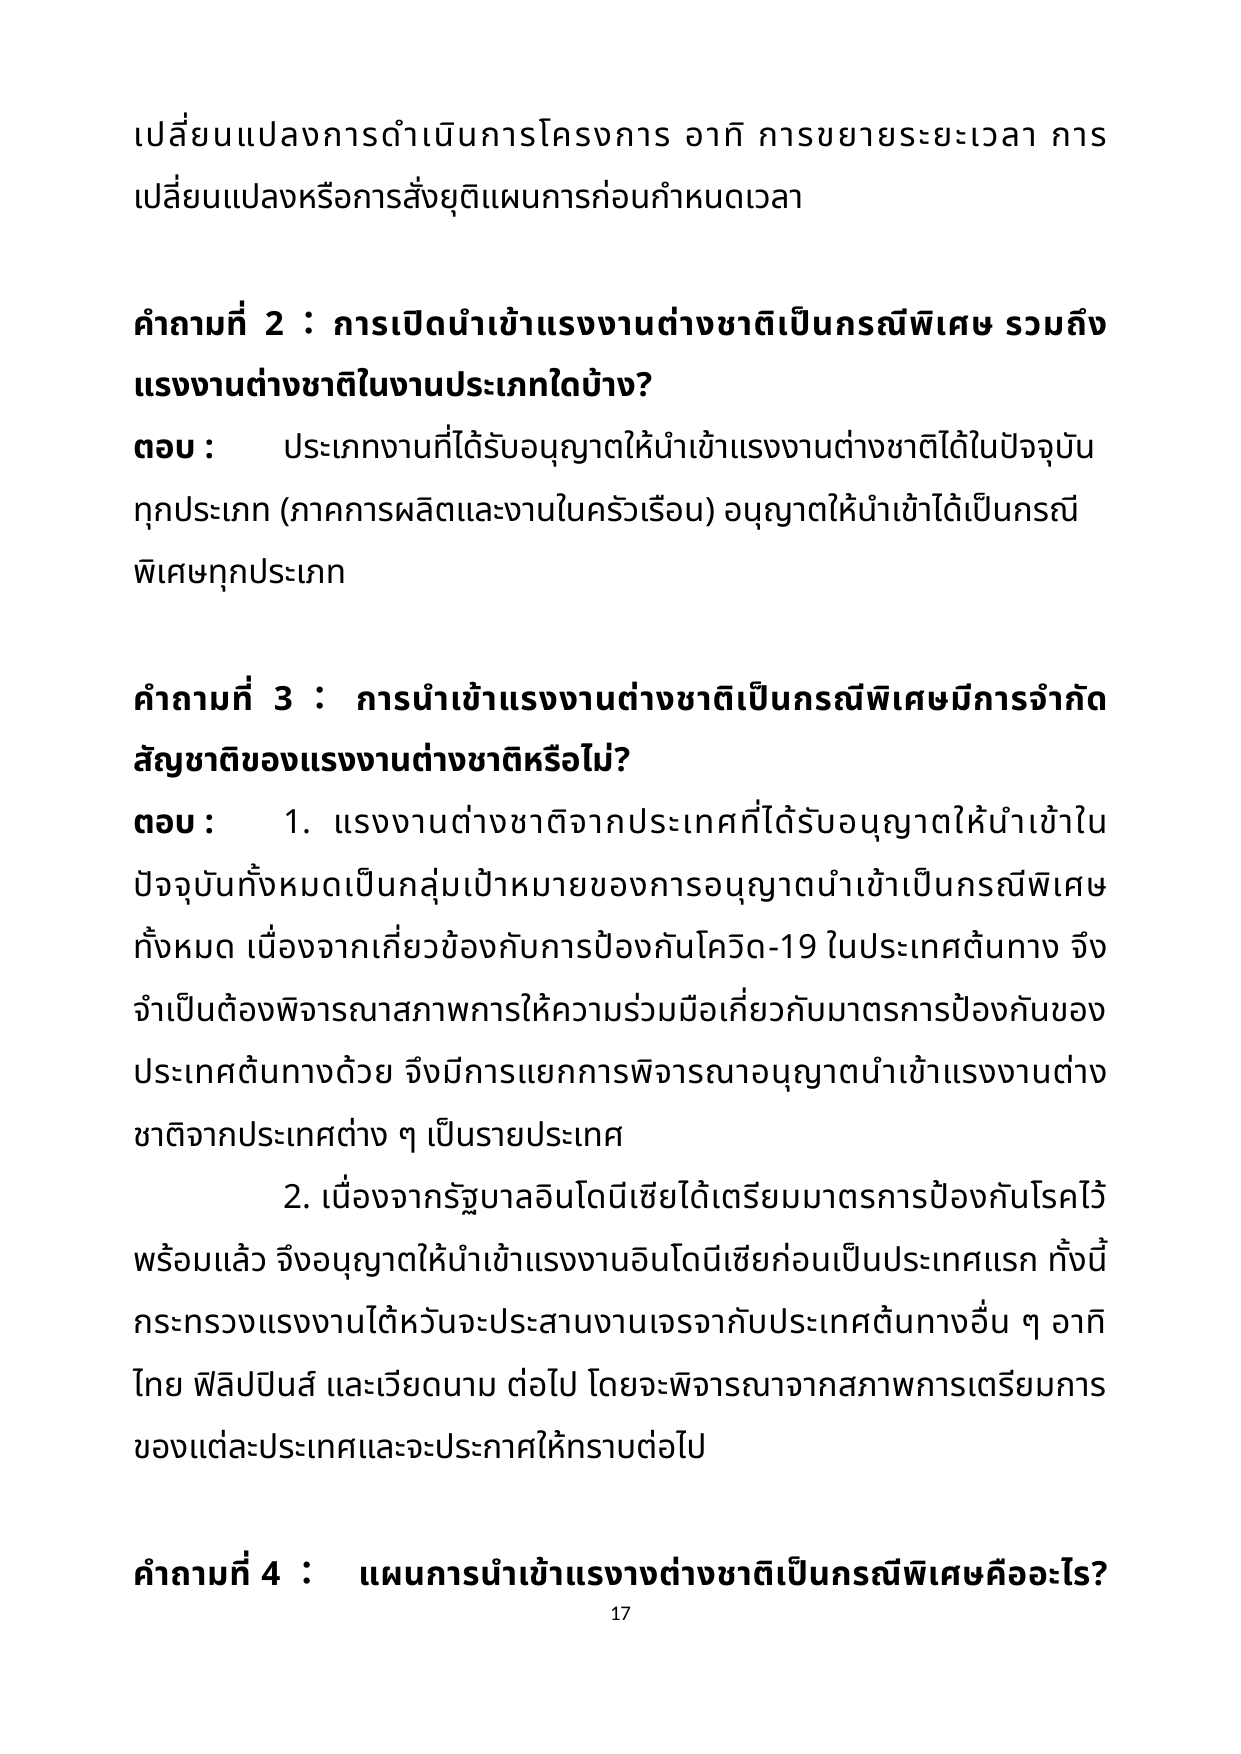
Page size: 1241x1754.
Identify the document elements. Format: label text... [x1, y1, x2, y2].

text คำถามที่ 3 ： การนำเข้าแรงงานต่างชาติเป็นกรณีพิเศษมีการจำกัดสัญชาติของแรงงานต่างชาติหรือไม่? [133, 657, 1107, 782]
text ตอบ : ประเภทงานที่ได้รับอนุญาตให้นำเข้าแรงงานต่างชาติได้ในปัจจุบันทุกประเภท (ภาคการผลิตและงานในครัวเรือน) อนุญาตให้นำเข้าได้เป็นกรณีพิเศษทุกประเภท [133, 407, 1107, 594]
text คำถามที่ 2 ： การเปิดนำเข้าแรงงานต่างชาติเป็นกรณีพิเศษ รวมถึงแรงงานต่างชาติในงานประเภทใดบ้าง? [133, 282, 1107, 407]
text ตอบ : 1. แรงงานต่างชาติจากประเทศที่ได้รับอนุญาตให้นำเข้าในปัจจุบันทั้งหมดเป็นกลุ่มเป้าหมายของการอนุญาตนำเข้าเป็นกรณีพิเศษทั้งหมด เนื่องจากเกี่ยวข้องกับการป้องกันโควิด-19 ในประเทศต้นทาง จึงจำเป็นต้องพิจารณาสภาพการให้ความร่วมมือเกี่ยวกับมาตรการป้องกันของประเทศต้นทางด้วย จึงมีการแยกการพิจารณาอนุญาตนำเข้าแรงงานต่างชาติจากประเทศต่าง ๆ เป็นรายประเทศ [133, 782, 1107, 1157]
text เปลี่ยนแปลงการดำเนินการโครงการ อาทิ การขยายระยะเวลา การเปลี่ยนแปลงหรือการสั่งยุติแผนการก่อนกำหนดเวลา [133, 94, 1107, 219]
text 2. เนื่องจากรัฐบาลอินโดนีเซียได้เตรียมมาตรการป้องกันโรคไว้พร้อมแล้ว จึงอนุญาตให้นำเข้าแรงงานอินโดนีเซียก่อนเป็นประเทศแรก ทั้งนี้ กระทรวงแรงงานไต้หวันจะประสานงานเจรจากับประเทศต้นทางอื่น ๆ อาทิ ไทย ฟิลิปปินส์ และเวียดนาม ต่อไป โดยจะพิจารณาจากสภาพการเตรียมการของแต่ละประเทศและจะประกาศให้ทราบต่อไป [133, 1157, 1107, 1469]
text คำถามที่ 4 ： แผนการนำเข้าแรงางต่างชาติเป็นกรณีพิเศษคืออะไร? [133, 1532, 1107, 1594]
